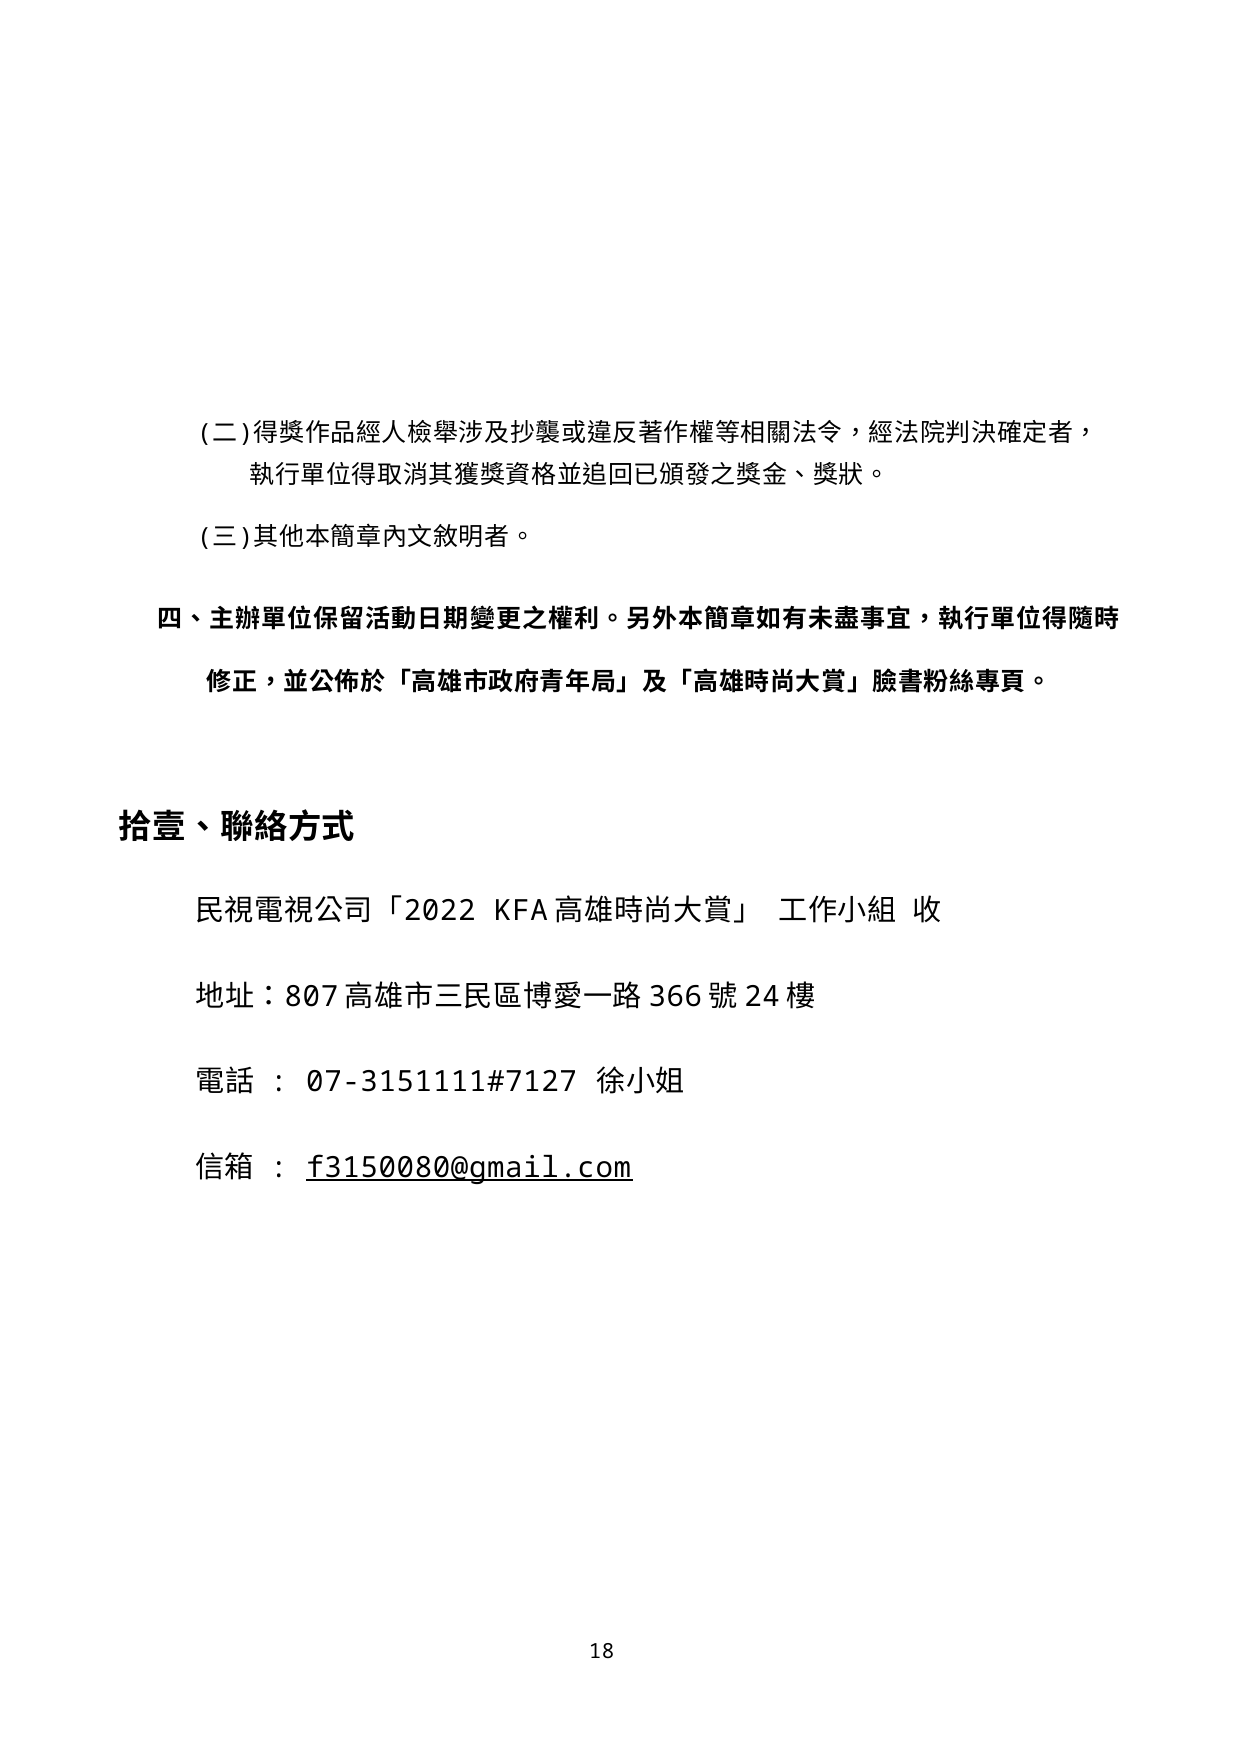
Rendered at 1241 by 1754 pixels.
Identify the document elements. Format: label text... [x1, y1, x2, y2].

text 四、主辦單位保留活動日期變更之權利。另外本簡章如有未盡事宜，執行單位得隨時修正，並公佈於「高雄市政府青年局」及「高雄時尚大賞」臉書粉絲專頁。 [157, 575, 1122, 700]
text 拾壹、聯絡方式 [118, 802, 1122, 848]
text 電話 : 07-3151111#7127 徐小姐 [195, 1042, 1122, 1104]
text 信箱 : f3150080@gmail.com [195, 1127, 1122, 1189]
text 民視電視公司「2022 KFA高雄時尚大賞」 工作小組 收 [195, 871, 1122, 933]
text (三)其他本簡章內文敘明者。 [166, 512, 1122, 554]
text 地址：807高雄市三民區博愛一路366號24樓 [195, 956, 1122, 1019]
text (二)得獎作品經人檢舉涉及抄襲或違反著作權等相關法令，經法院判決確定者，執行單位得取消其獲獎資格並追回已頒發之獎金、獎狀。 [166, 408, 1122, 492]
